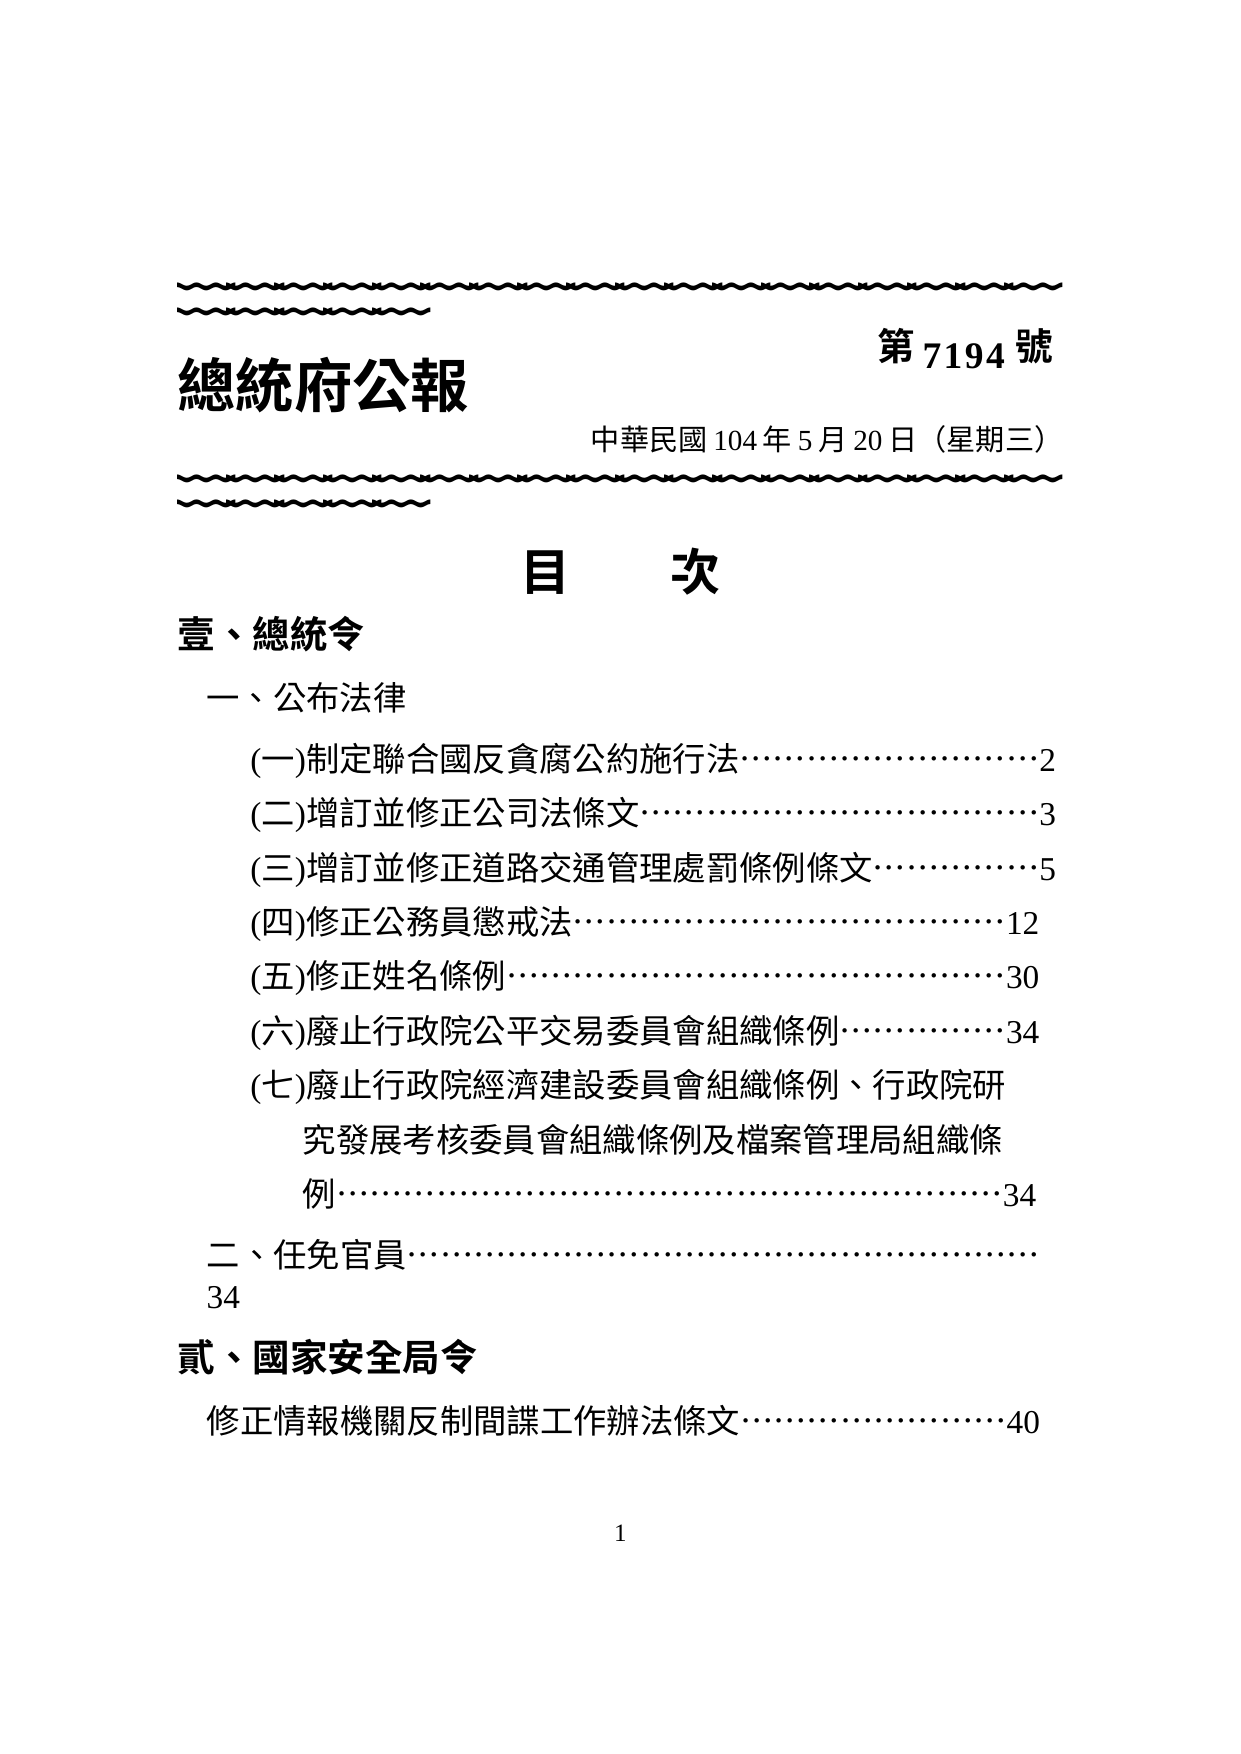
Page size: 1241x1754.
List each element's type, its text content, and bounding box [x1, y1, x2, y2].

text 究發展考核委員會組織條例及檔案管理局組織條 [303, 1114, 1063, 1162]
text 修正情報機關反制間諜工作辦法條文……………………40 [206, 1395, 1063, 1443]
text 中華民國104年5月20日（星期三） [177, 420, 1063, 457]
text 一、公布法律 [206, 672, 1063, 720]
text (七)廢止行政院經濟建設委員會組織條例、行政院研 [250, 1059, 1063, 1107]
text (二)增訂並修正公司法條文………………………………3 [250, 787, 1063, 835]
text (一)制定聯合國反貪腐公約施行法………………………2 [250, 732, 1063, 781]
text 貳、國家安全局令 [177, 1328, 1063, 1382]
text ﹏﹏﹏﹏﹏﹏﹏﹏﹏﹏﹏﹏﹏﹏﹏﹏﹏﹏﹏﹏﹏﹏﹏ [177, 266, 1063, 316]
text (五)修正姓名條例………………………………………30 [250, 950, 1063, 998]
text (三)增訂並修正道路交通管理處罰條例條文……………5 [250, 841, 1063, 889]
text 二、任免官員…………………………………………………34 [206, 1229, 1063, 1316]
text 目 次 [177, 532, 1063, 605]
text 壹、總統令 [177, 605, 1063, 659]
text (六)廢止行政院公平交易委員會組織條例……………34 [250, 1005, 1063, 1053]
text 總統府公報 第7194號 [177, 316, 1063, 420]
text 例……………………………………………………34 [303, 1168, 1063, 1216]
text ﹏﹏﹏﹏﹏﹏﹏﹏﹏﹏﹏﹏﹏﹏﹏﹏﹏﹏﹏﹏﹏﹏﹏ [177, 457, 1063, 507]
text (四)修正公務員懲戒法…………………………………12 [250, 896, 1063, 944]
